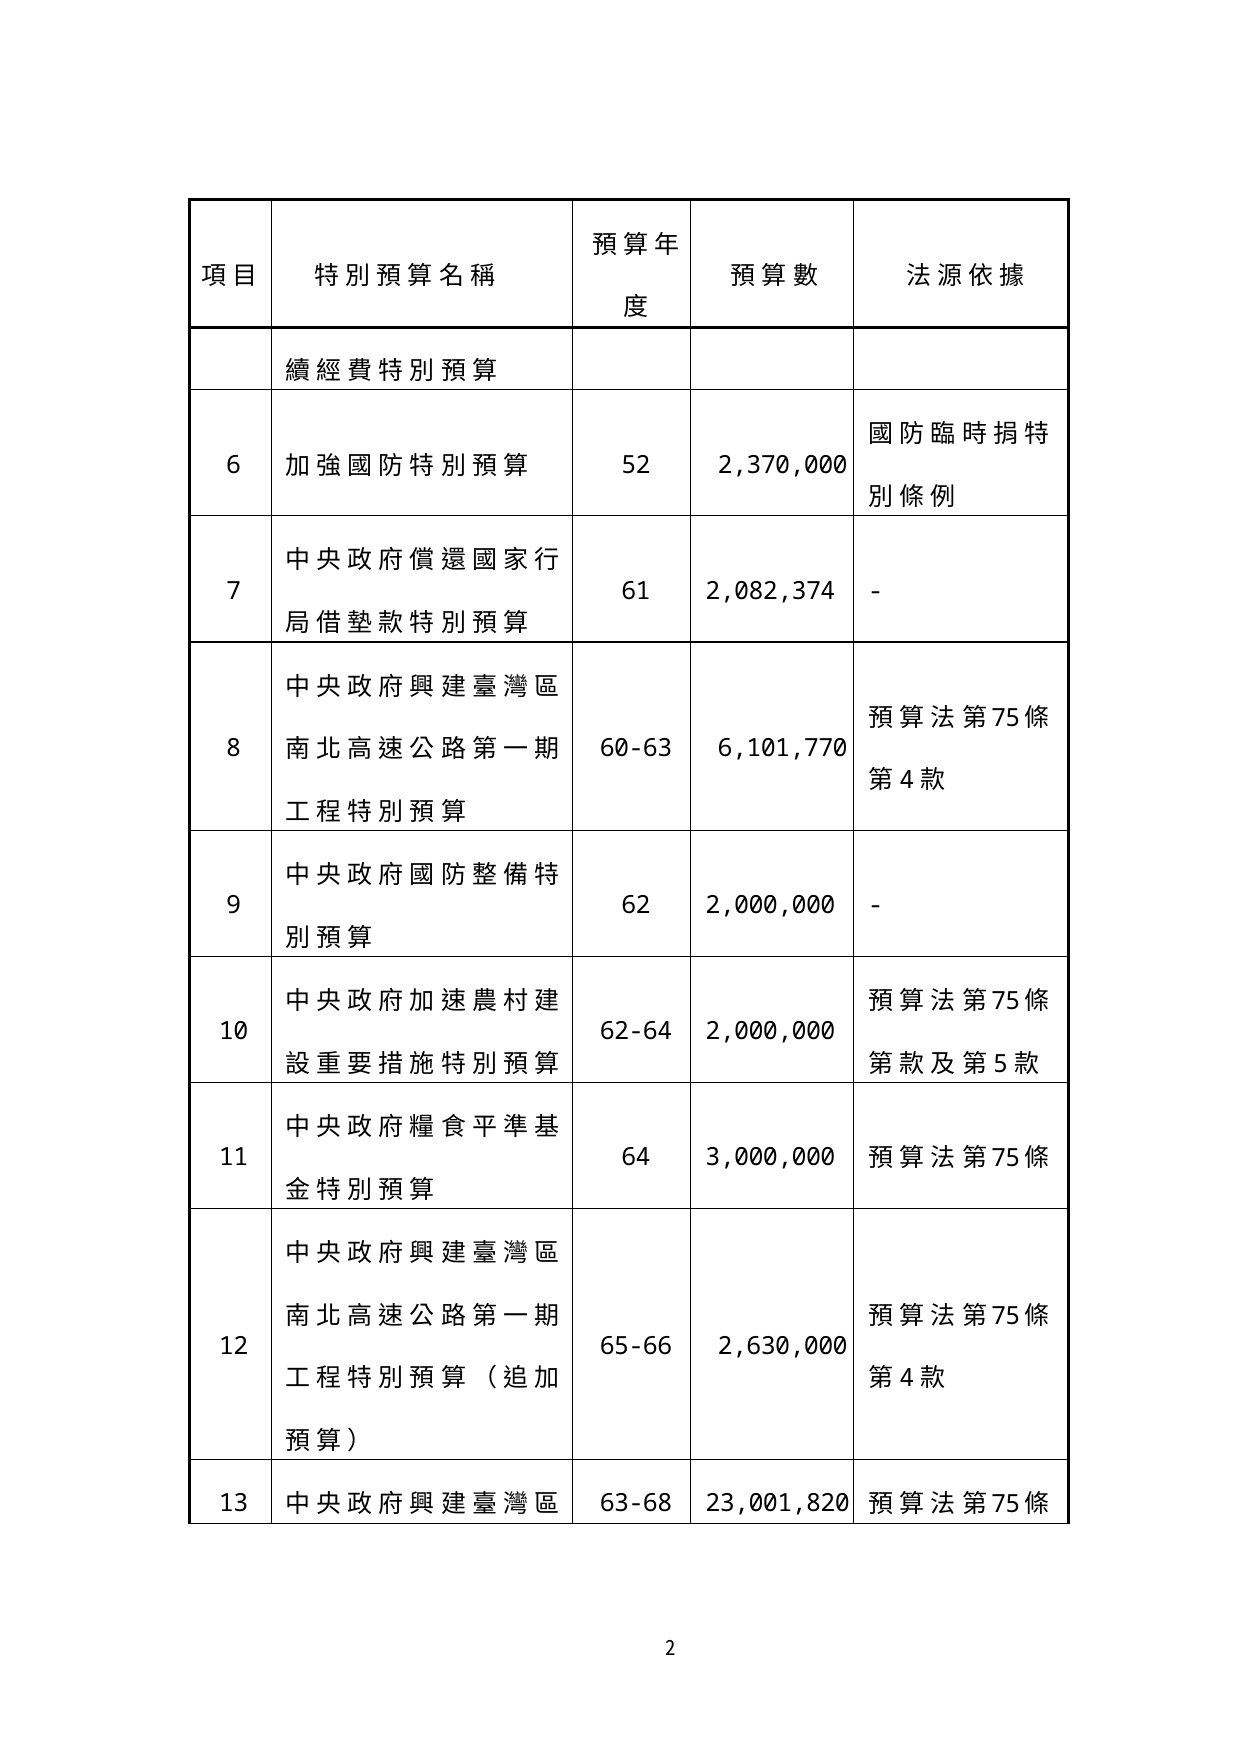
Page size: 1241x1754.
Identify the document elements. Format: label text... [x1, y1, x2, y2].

table_cell 加強國防特別預算 [272, 390, 572, 515]
table_cell 2,630,000 [691, 1209, 853, 1459]
table_cell 23,001,820 [691, 1460, 853, 1523]
table_cell 8 [191, 643, 271, 830]
table_cell 3,000,000 [691, 1083, 853, 1208]
table_cell 62 [573, 831, 690, 956]
table_cell 預算法第75條第4款 [854, 1209, 1067, 1459]
table_cell 61 [573, 516, 690, 641]
table_cell - [854, 516, 1067, 641]
table_cell 13 [191, 1460, 271, 1523]
table_cell 預算法第75條第4款 [854, 643, 1067, 830]
table_cell 10 [191, 957, 271, 1082]
table_cell 12 [191, 1209, 271, 1459]
table_cell 2,370,000 [691, 390, 853, 515]
table_cell 11 [191, 1083, 271, 1208]
table_cell 9 [191, 831, 271, 956]
table_cell 預算法第75條第款及第5款 [854, 957, 1067, 1082]
table_cell 中央政府興建臺灣區南北高速公路第一期工程特別預算（追加預算） [272, 1209, 572, 1459]
table_cell 64 [573, 1083, 690, 1208]
table_cell 65-66 [573, 1209, 690, 1459]
table_cell 63-68 [573, 1460, 690, 1523]
table_cell 2,000,000 [691, 831, 853, 956]
table_cell 中央政府國防整備特別預算 [272, 831, 572, 956]
table_cell 國防臨時捐特別條例 [854, 390, 1067, 515]
table_cell 62-64 [573, 957, 690, 1082]
table_header 項目 [191, 201, 271, 326]
table_cell [691, 329, 853, 389]
table_header 法源依據 [854, 201, 1067, 326]
table_header 預算年度 [573, 201, 690, 326]
table_cell 7 [191, 516, 271, 641]
table_cell 中央政府興建臺灣區 [272, 1460, 572, 1523]
table_cell 2,000,000 [691, 957, 853, 1082]
table_cell 中央政府償還國家行局借墊款特別預算 [272, 516, 572, 641]
table_cell 預算法第75條 [854, 1083, 1067, 1208]
table_cell - [854, 329, 1067, 389]
table_header 預算數 [691, 201, 853, 326]
table_cell 60-63 [573, 643, 690, 830]
table_cell 中央政府興建臺灣區南北高速公路第一期工程特別預算 [272, 643, 572, 830]
table_cell 中央政府糧食平準基金特別預算 [272, 1083, 572, 1208]
table_cell 預算法第75條 [854, 1460, 1067, 1523]
table_cell 續經費特別預算 [272, 329, 572, 389]
table_cell [573, 329, 690, 389]
table_cell - [854, 831, 1067, 956]
table_cell 2,082,374 [691, 516, 853, 641]
table_cell 6,101,770 [691, 643, 853, 830]
table_header 特別預算名稱 [272, 201, 572, 326]
table_cell [191, 329, 271, 389]
table_cell 6 [191, 390, 271, 515]
table_cell 中央政府加速農村建設重要措施特別預算 [272, 957, 572, 1082]
table_cell 52 [573, 390, 690, 515]
